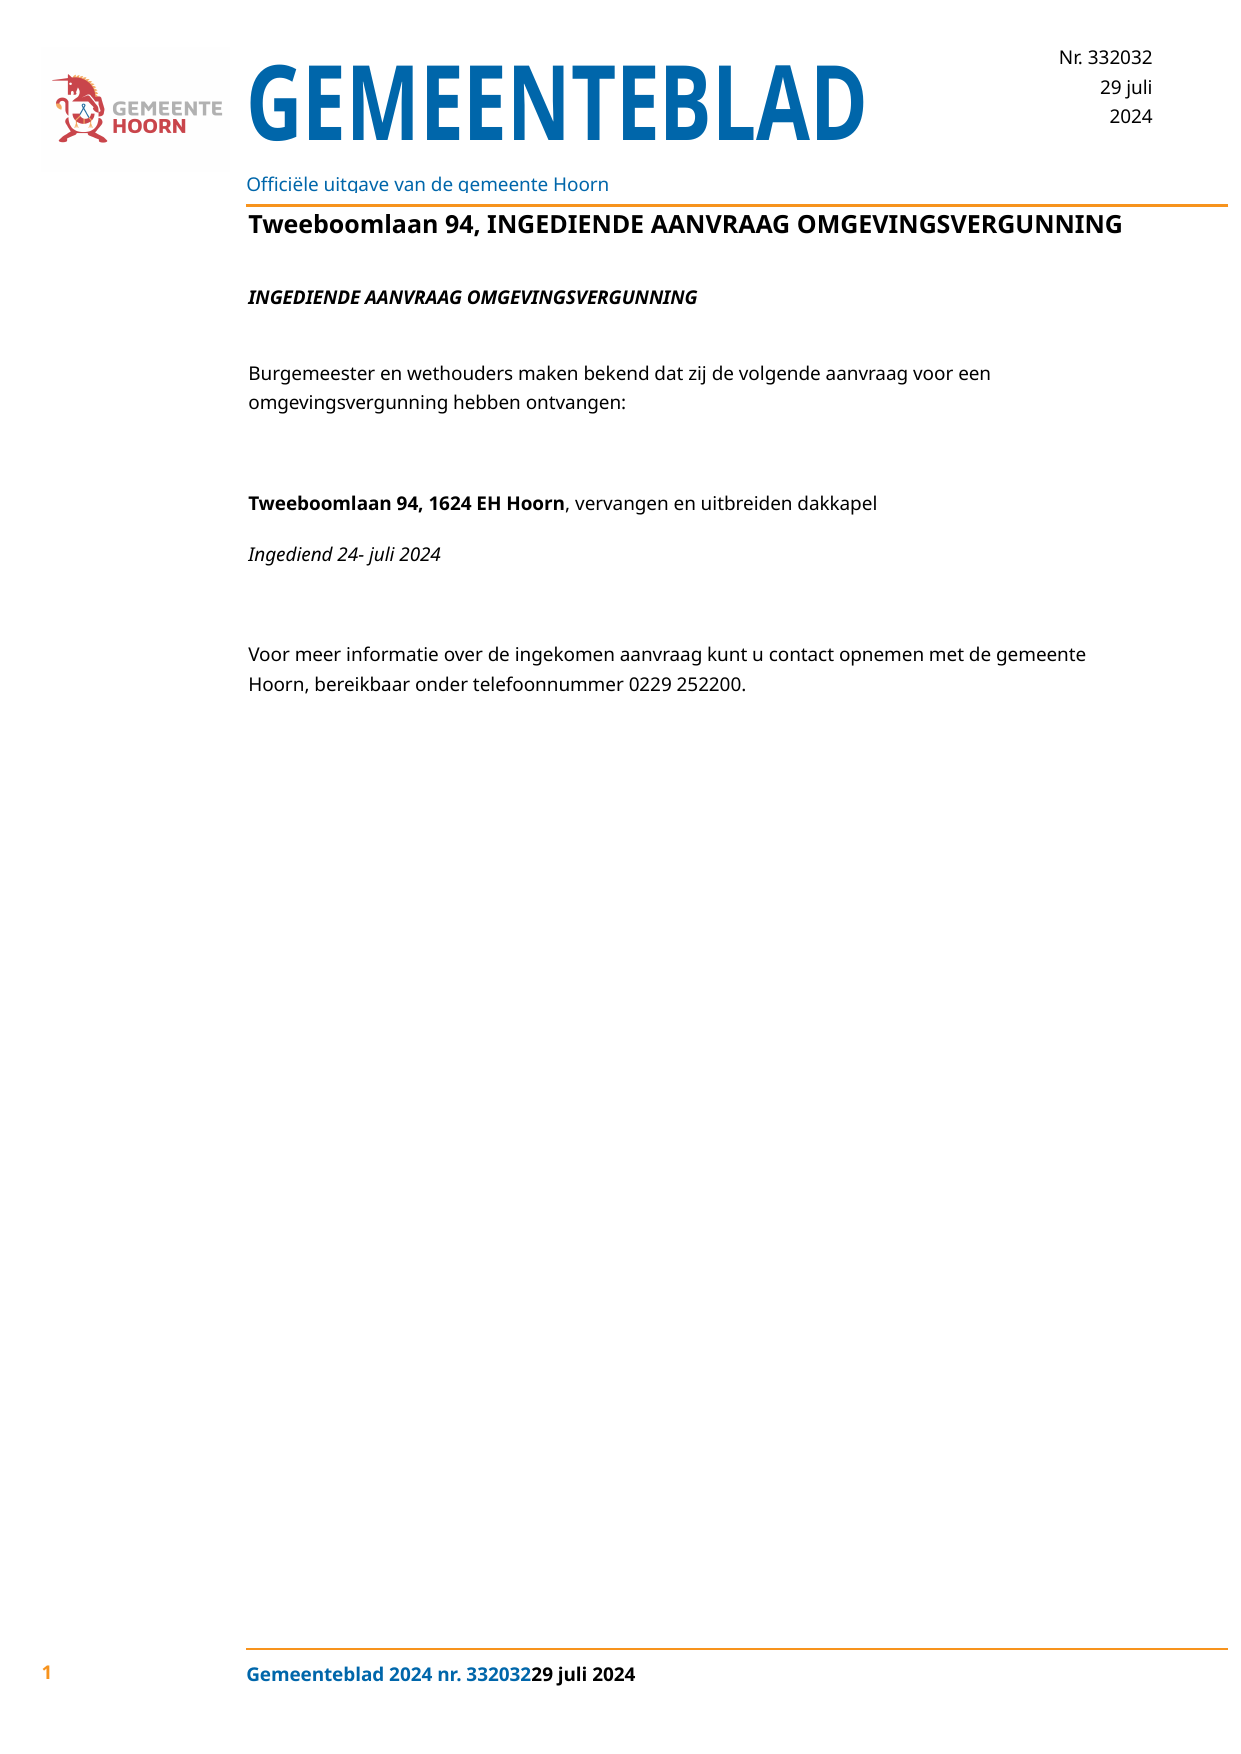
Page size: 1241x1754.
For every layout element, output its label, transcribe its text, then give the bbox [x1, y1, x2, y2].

text Burgemeester en wethouders maken bekend dat zij de volgende aanvraag voor een omgevingsvergunning hebben ontvangen: [248, 360, 1152, 415]
text Voor meer informatie over de ingekomen aanvraag kunt u contact opnemen met de gemeente Hoorn, bereikbaar onder telefoonnummer 0229 252200. [248, 642, 1152, 697]
picture [41, 47, 231, 172]
text Tweeboomlaan 94, 1624 EH Hoorn, vervangen en uitbreiden dakkapel [248, 490, 1152, 516]
text INGEDIENDE AANVRAAG OMGEVINGSVERGUNNING [248, 284, 1152, 309]
text Tweeboomlaan 94, INGEDIENDE AANVRAAG OMGEVINGSVERGUNNING [248, 207, 1152, 241]
text Ingediend 24- juli 2024 [248, 541, 1152, 567]
